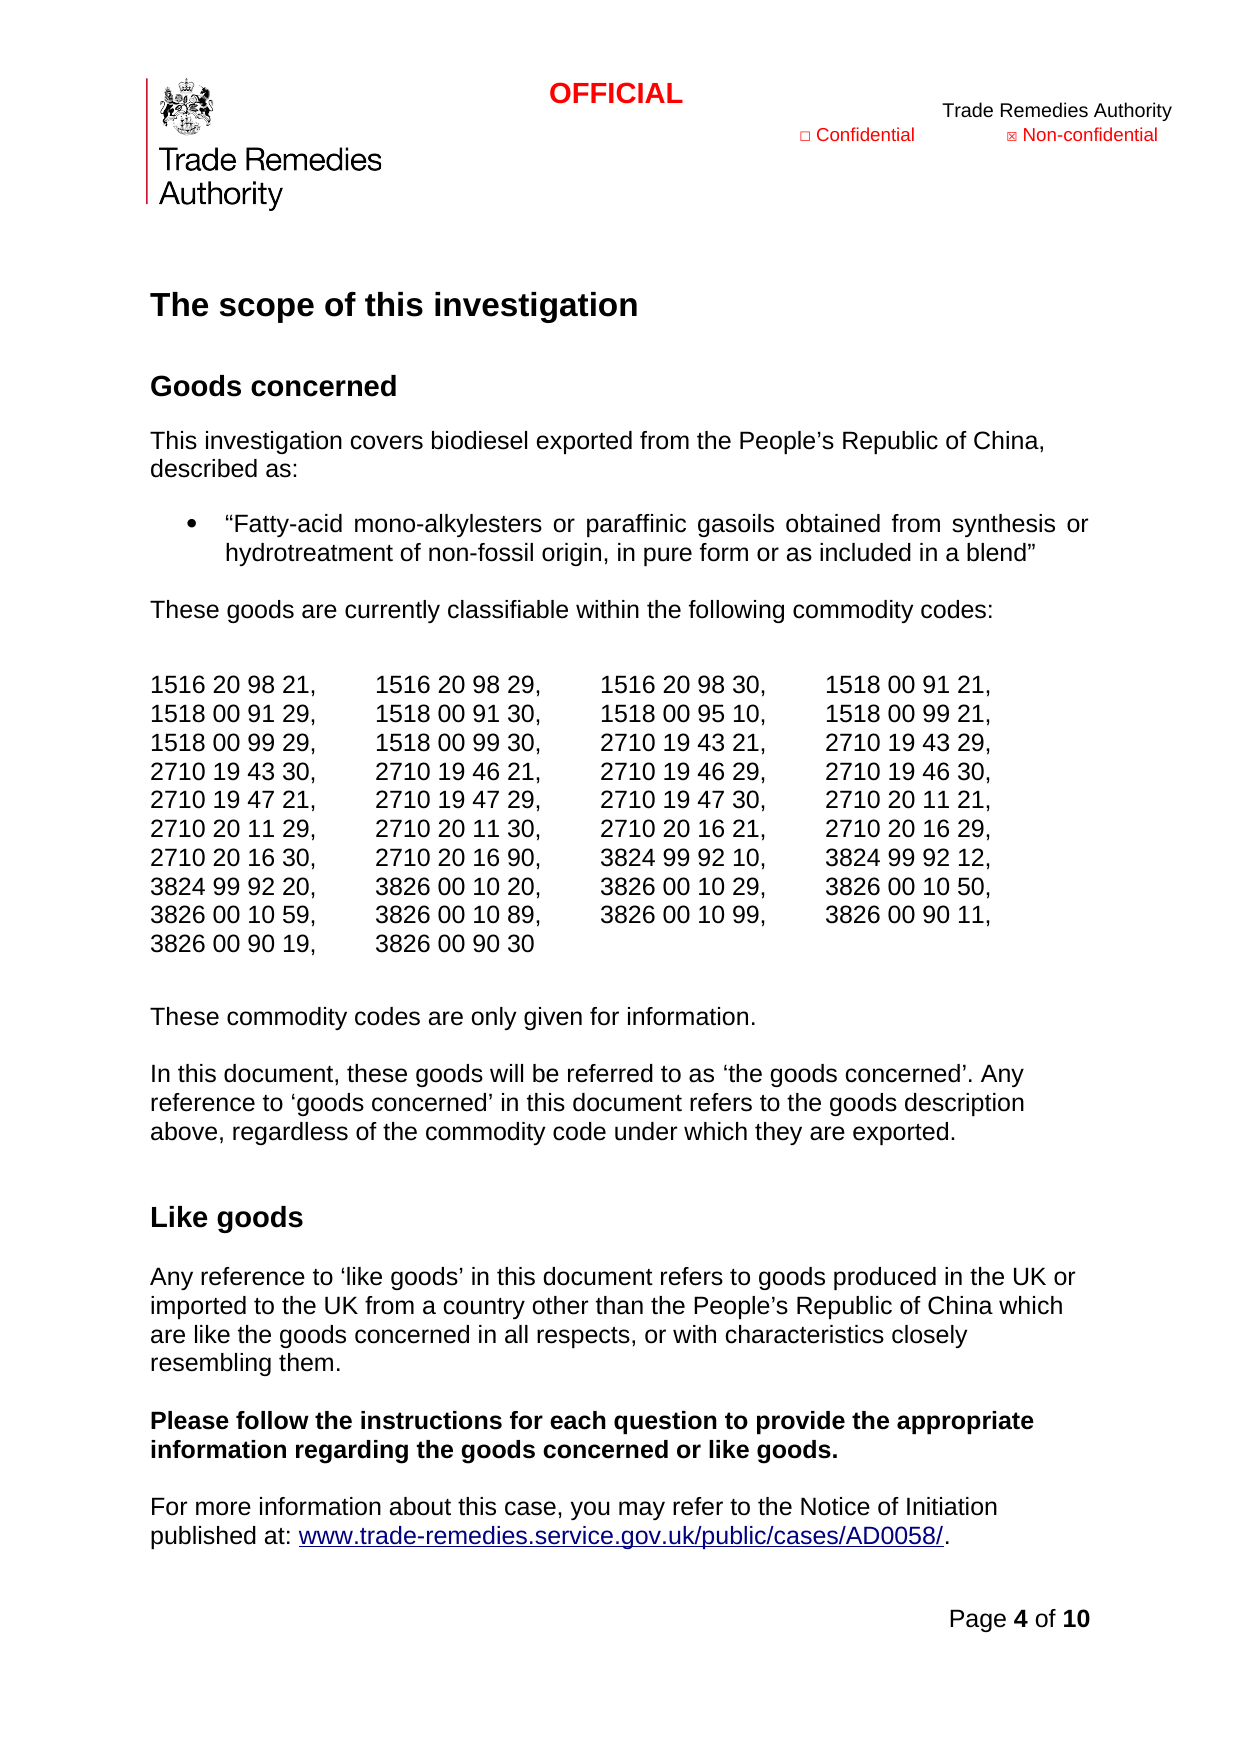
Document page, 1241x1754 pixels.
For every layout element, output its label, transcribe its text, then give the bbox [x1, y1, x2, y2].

text This investigation covers biodiesel exported from the People’s Republic of China, described as: [150, 426, 1090, 483]
text 1518 00 91 29, 1518 00 91 30, 1518 00 95 10, 1518 00 99 21, [150, 699, 1090, 728]
text Like goods [150, 1200, 1090, 1233]
text Any reference to ‘like goods’ in this document refers to goods produced in the UK or imported to the UK from a country other than the People’s Republic of China which are like the goods concerned in all respects, or with characteristics closely resembling them. [150, 1262, 1090, 1377]
text 2710 19 43 30, 2710 19 46 21, 2710 19 46 29, 2710 19 46 30, [150, 757, 1090, 785]
text 3826 00 90 19, 3826 00 90 30 [150, 929, 1090, 958]
text For more information about this case, you may refer to the Notice of Initiation published at: www.trade-remedies.service.gov.uk/public/cases/AD0058/. [150, 1492, 1090, 1550]
text Goods concerned [150, 369, 1090, 403]
text These commodity codes are only given for information. [150, 1002, 1090, 1031]
text 2710 20 16 30, 2710 20 16 90, 3824 99 92 10, 3824 99 92 12, [150, 843, 1090, 872]
text 1516 20 98 21, 1516 20 98 29, 1516 20 98 30, 1518 00 91 21, [150, 670, 1090, 699]
subtitle The scope of this investigation [150, 286, 1090, 324]
text 1518 00 99 29, 1518 00 99 30, 2710 19 43 21, 2710 19 43 29, [150, 728, 1090, 757]
text In this document, these goods will be referred to as ‘the goods concerned’. Any reference to ‘goods concerned’ in this document refers to the goods description above, regardless of the commodity code under which they are exported. [150, 1059, 1090, 1146]
text Please follow the instructions for each question to provide the appropriate information regarding the goods concerned or like goods. [150, 1406, 1090, 1463]
text 3826 00 10 59, 3826 00 10 89, 3826 00 10 99, 3826 00 90 11, [150, 900, 1090, 929]
list “Fatty-acid mono-alkylesters or paraffinic gasoils obtained from synthesis or hydrotreatment of non-fossil origin, in pure form or as included in a blend” [187, 509, 1090, 566]
text 3824 99 92 20, 3826 00 10 20, 3826 00 10 29, 3826 00 10 50, [150, 872, 1090, 900]
text These goods are currently classifiable within the following commodity codes: [150, 595, 1090, 624]
text 2710 19 47 21, 2710 19 47 29, 2710 19 47 30, 2710 20 11 21, [150, 785, 1090, 814]
text 2710 20 11 29, 2710 20 11 30, 2710 20 16 21, 2710 20 16 29, [150, 814, 1090, 843]
